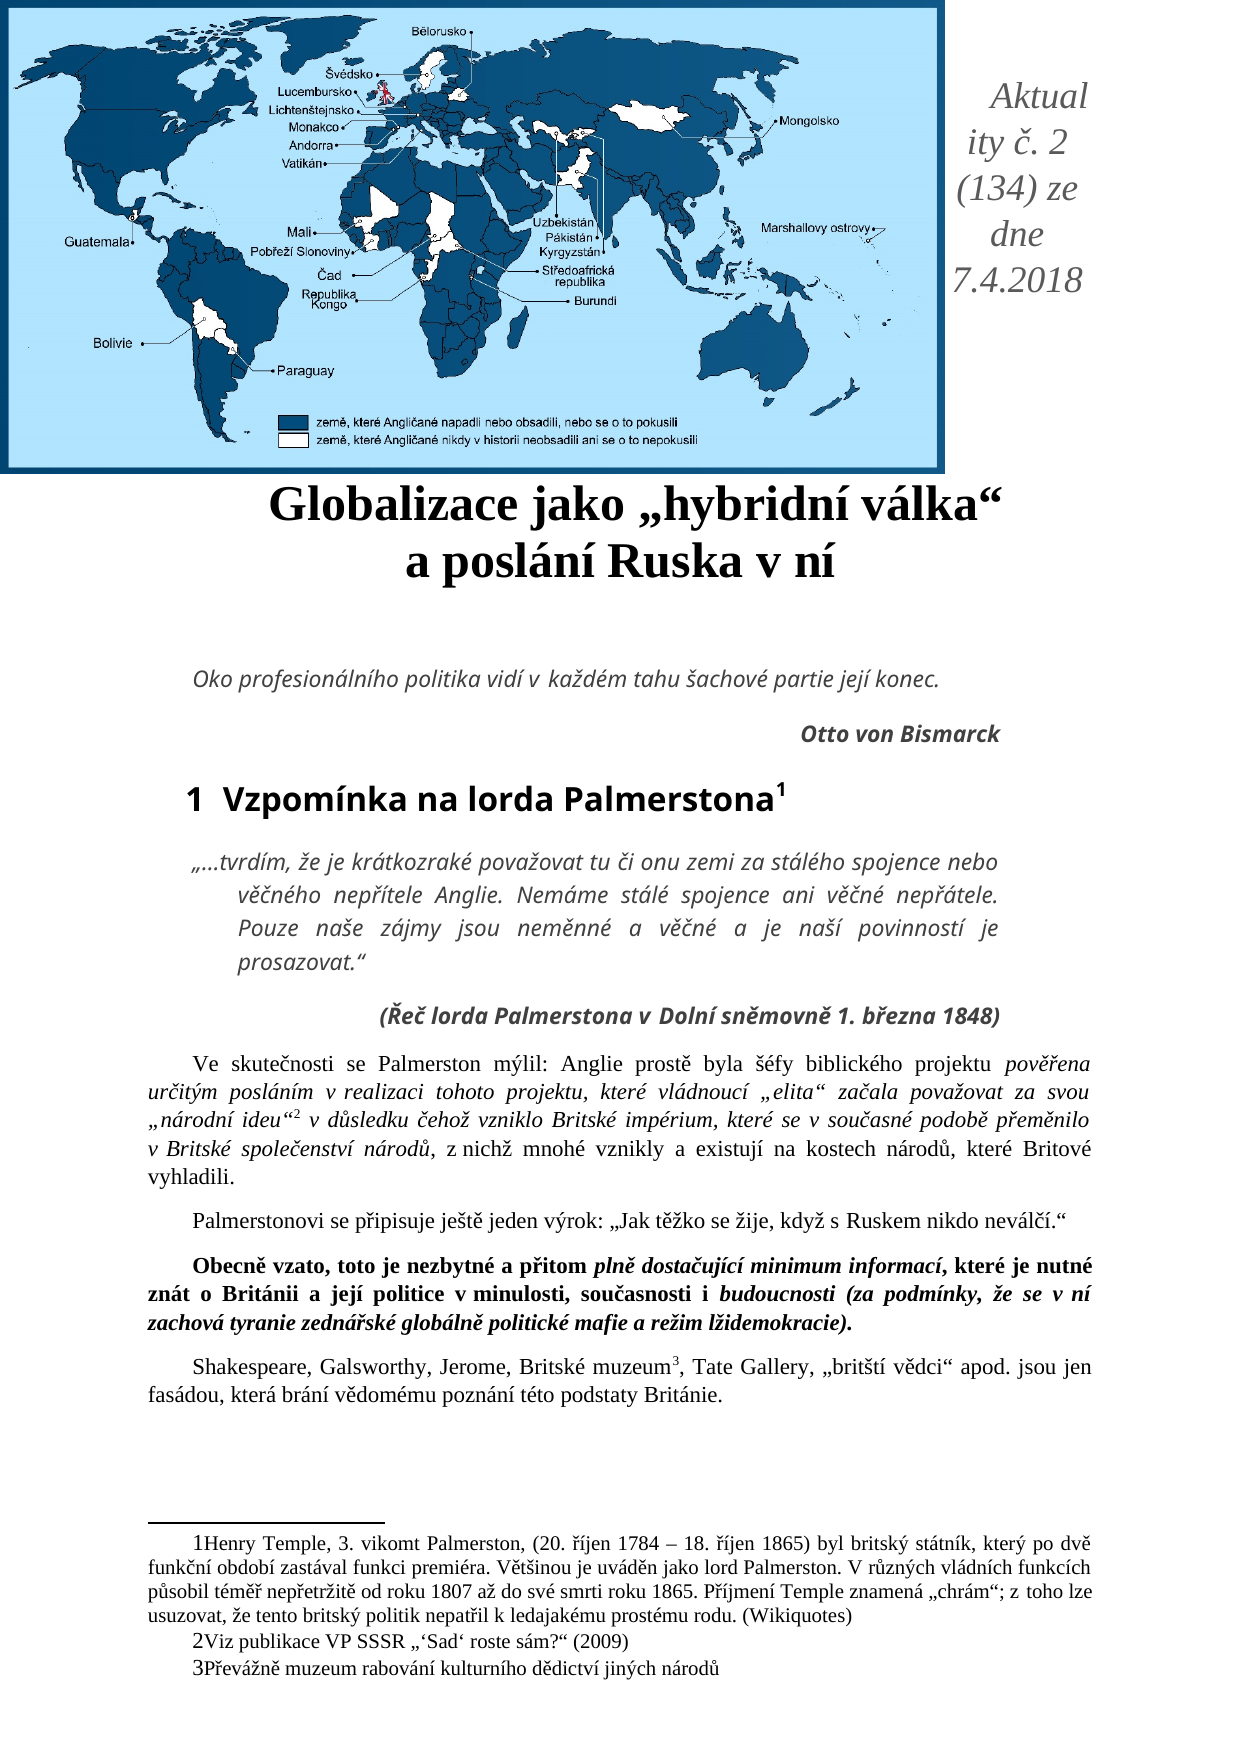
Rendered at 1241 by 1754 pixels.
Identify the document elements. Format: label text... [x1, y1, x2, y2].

text Oko profesionálního politika vidí v každém tahu šachové partie její konec. [192, 663, 1003, 695]
text Obecně vzato, toto je nezbytné a přitom plně dostačující minimum informací, které je nutné znát o Británii a její politice v minulosti, současnosti i budoucnosti (za podmínky, že se v ní zachová tyranie zednářské globálně politické mafie a režim lžidemokracie). [148, 1252, 1093, 1335]
subtitle Aktuality č. 2 (134) ze dne 7.4.2018 [945, 74, 1093, 301]
text (Řeč lorda Palmerstona v Dolní sněmovně 1. března 1848) [192, 1000, 1003, 1031]
text Palmerstonovi se připisuje ještě jeden výrok: „Jak těžko se žije, když s Ruskem nikdo neválčí.“ [148, 1207, 1093, 1234]
text Viz publikace VP SSSR „‘Sad‘ roste sám?“ (2009) [148, 1627, 1093, 1654]
picture [0, 0, 945, 474]
subtitle Vzpomínka na lorda Palmerstona [185, 776, 1093, 822]
text Shakespeare, Galsworthy, Jerome, Britské muzeum, Tate Gallery, „britští vědci“ apod. jsou jen fasádou, která brání vědomému poznání této podstaty Británie. [148, 1353, 1093, 1408]
title Globalizace jako „hybridní válka“ a poslání Ruska v ní [148, 321, 1093, 588]
text „…tvrdím, že je krátkozraké považovat tu či onu zemi za stálého spojence nebo věčného nepřítele Anglie. Nemáme stálé spojence ani věčné nepřátele. Pouze naše zájmy jsou neměnné a věčné a je naší povinností je prosazovat.“ [192, 846, 1003, 977]
text Převážně muzeum rabování kulturního dědictví jiných národů [148, 1654, 1093, 1680]
text Otto von Bismarck [192, 718, 1003, 749]
text Ve skutečnosti se Palmerston mýlil: Anglie prostě byla šéfy biblického projektu pověřena určitým posláním v realizaci tohoto projektu, které vládnoucí „elita“ začala považovat za svou „národní ideu“ v důsledku čehož vzniklo Britské impérium, které se v současné podobě přeměnilo v Britské společenství národů, z nichž mnohé vznikly a existují na kostech národů, které Britové vyhladili. [148, 1050, 1093, 1189]
list Henry Temple, 3. vikomt Palmerston, (20. říjen 1784 – 18. říjen 1865) byl britský státník, který po dvě funkční období zastával funkci premiéra. Většinou je uváděn jako lord Palmerston. V různých vládních funkcích působil téměř nepřetržitě od roku 1807 až do své smrti roku 1865. Příjmení Temple znamená „chrám“; z toho lze usuzovat, že tento britský politik nepatřil k ledajakému prostému rodu. (Wikiquotes) [148, 1529, 1093, 1627]
